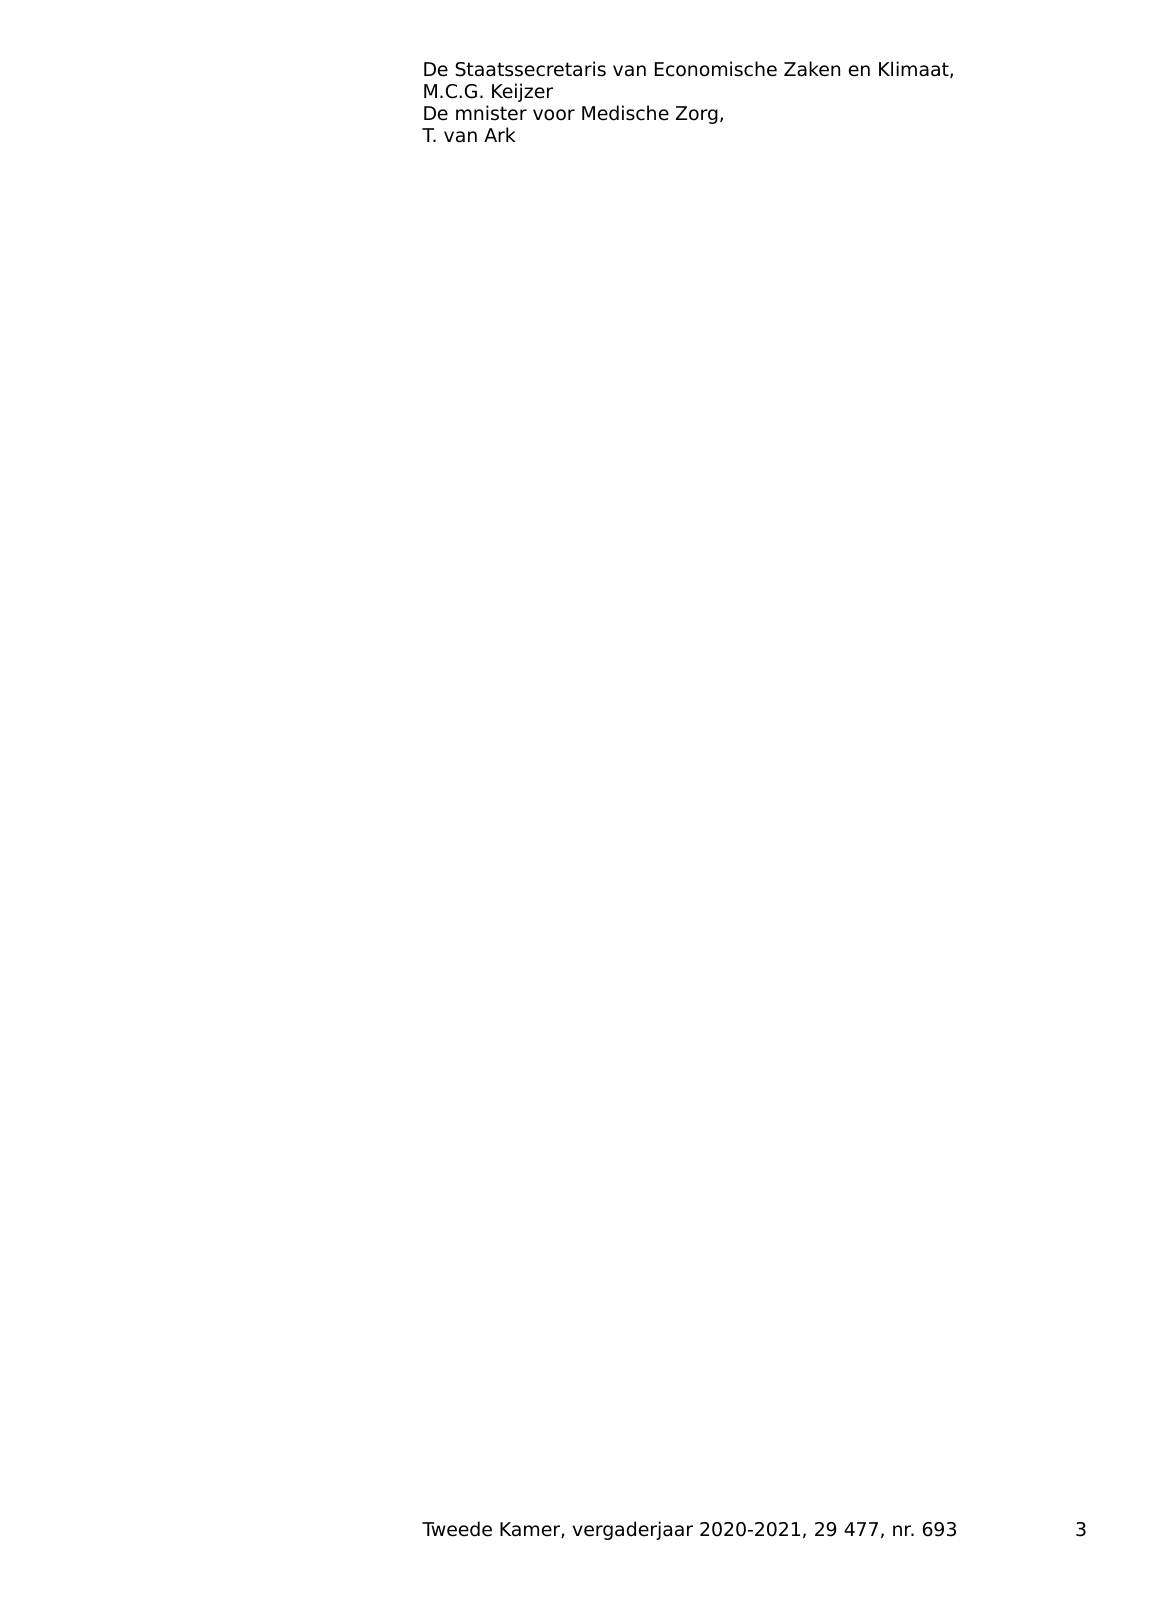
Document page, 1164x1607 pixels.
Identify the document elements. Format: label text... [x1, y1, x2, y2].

text De Staatssecretaris van Economische Zaken en Klimaat, M.C.G. Keijzer De mnister voor Medische Zorg, T. van Ark [422, 59, 1087, 147]
